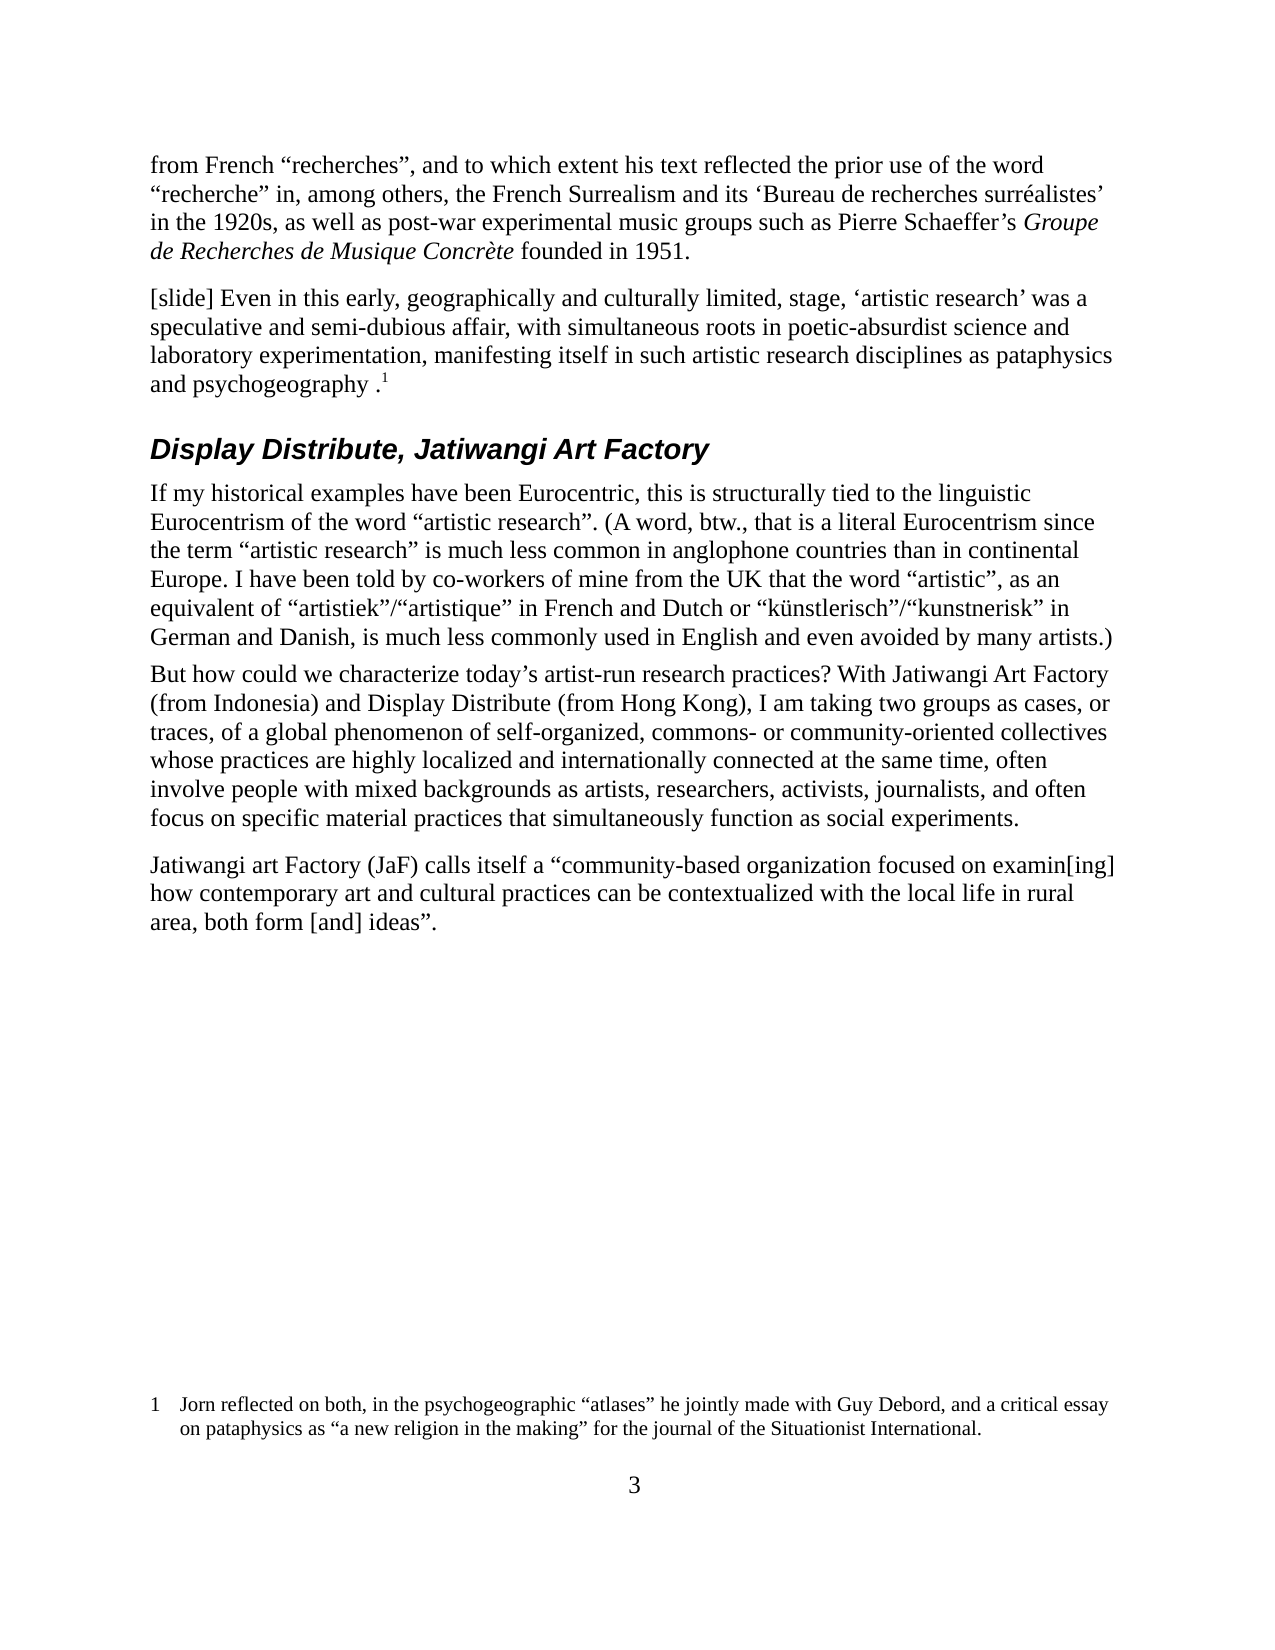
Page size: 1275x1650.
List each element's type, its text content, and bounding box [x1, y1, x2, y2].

subtitle Display Distribute, Jatiwangi Art Factory [150, 432, 1125, 465]
text Jatiwangi art Factory (JaF) calls itself a “community-based organization focused on examin[ing] how contemporary art and cultural practices can be contextualized with the local life in rural area, both form [and] ideas”. [150, 850, 1125, 936]
text Jorn reflected on both, in the psychogeographic “atlases” he jointly made with Guy Debord, and a critical essay on pataphysics as “a new religion in the making” for the journal of the Situationist International. [150, 1392, 1125, 1440]
text [slide] Even in this early, geographically and culturally limited, stage, ‘artistic research’ was a speculative and semi-dubious affair, with simultaneous roots in poetic-absurdist science and laboratory experimentation, manifesting itself in such artistic research disciplines as pataphysics and psychogeography . [150, 283, 1125, 398]
text If my historical examples have been Eurocentric, this is structurally tied to the linguistic Eurocentrism of the word “artistic research”. (A word, btw., that is a literal Eurocentrism since the term “artistic research” is much less common in anglophone countries than in continental Europe. I have been told by co-workers of mine from the UK that the word “artistic”, as an equivalent of “artistiek”/“artistique” in French and Dutch or “künstlerisch”/“kunstnerisk” in German and Danish, is much less commonly used in English and even avoided by many artists.) [150, 478, 1125, 650]
text But how could we characterize today’s artist-run research practices? With Jatiwangi Art Factory (from Indonesia) and Display Distribute (from Hong Kong), I am taking two groups as cases, or traces, of a global phenomenon of self-organized, commons- or community-oriented collectives whose practices are highly localized and internationally connected at the same time, often involve people with mixed backgrounds as artists, researchers, activists, journalists, and often focus on specific material practices that simultaneously function as social experiments. [150, 659, 1125, 832]
text from French “recherches”, and to which extent his text reflected the prior use of the word “recherche” in, among others, the French Surrealism and its ‘Bureau de recherches surréalistes’ in the 1920s, as well as post-war experimental music groups such as Pierre Schaeffer’s Groupe de Recherches de Musique Concrète founded in 1951. [150, 150, 1125, 265]
